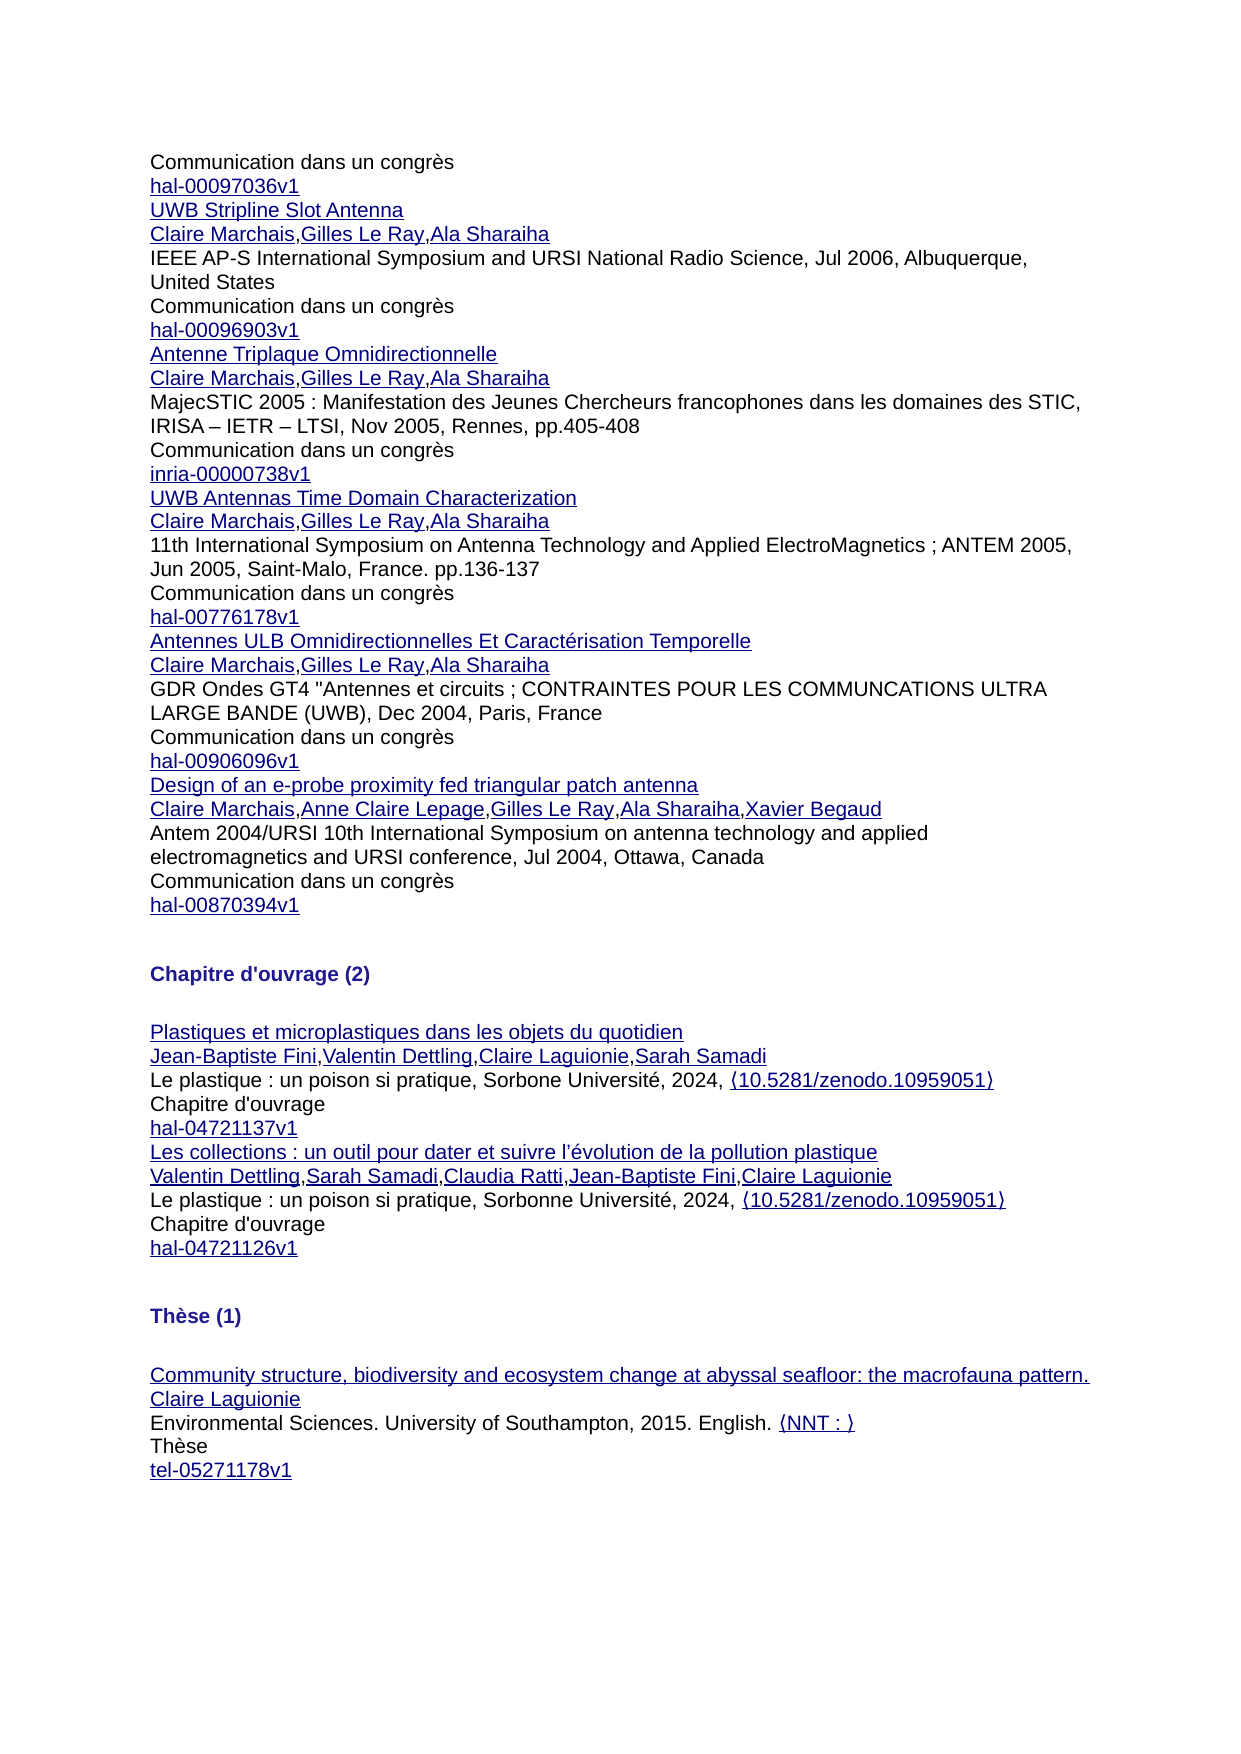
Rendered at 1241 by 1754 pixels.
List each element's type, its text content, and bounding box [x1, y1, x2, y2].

table_header Community structure, biodiversity and ecosystem change at abyssal seafloor: the macrofauna pattern. [150, 1363, 1090, 1383]
table_header Claire Laguionie Environmental Sciences. University of Southampton, 2015. English. ⟨NNT : ⟩ Thèse tel-05271178v1 [150, 1384, 1090, 1482]
table_cell Antennes ULB Omnidirectionnelles Et Caractérisation Temporelle Claire Marchais,Gilles Le Ray,Ala Sharaiha GDR Ondes GT4 "Antennes et circuits ; CONTRAINTES POUR LES COMMUNCATIONS ULTRA LARGE BANDE (UWB), Dec 2004, Paris, France Communication dans un congrès hal-00906096v1 [150, 629, 1090, 773]
subtitle Thèse (1) [150, 1304, 1090, 1328]
table_cell UWB Stripline Slot Antenna Claire Marchais,Gilles Le Ray,Ala Sharaiha IEEE AP-S International Symposium and URSI National Radio Science, Jul 2006, Albuquerque, United States Communication dans un congrès hal-00096903v1 [150, 198, 1090, 342]
table_cell UWB Antennas Time Domain Characterization Claire Marchais,Gilles Le Ray,Ala Sharaiha 11th International Symposium on Antenna Technology and Applied ElectroMagnetics ; ANTEM 2005, Jun 2005, Saint-Malo, France. pp.136-137 Communication dans un congrès hal-00776178v1 [150, 485, 1090, 629]
table_cell Communication dans un congrès hal-00097036v1 [150, 150, 1090, 198]
subtitle Chapitre d'ouvrage (2) [150, 961, 1090, 985]
table_cell Design of an e-probe proximity fed triangular patch antenna Claire Marchais,Anne Claire Lepage,Gilles Le Ray,Ala Sharaiha,Xavier Begaud Antem 2004/URSI 10th International Symposium on antenna technology and applied electromagnetics and URSI conference, Jul 2004, Ottawa, Canada Communication dans un congrès hal-00870394v1 [150, 773, 1090, 917]
table_header Plastiques et microplastiques dans les objets du quotidien Jean-Baptiste Fini,Valentin Dettling,Claire Laguionie,Sarah Samadi Le plastique : un poison si pratique, Sorbone Université, 2024, ⟨10.5281/zenodo.10959051⟩ Chapitre d'ouvrage hal-04721137v1 [150, 1020, 1090, 1139]
table_cell Les collections : un outil pour dater et suivre l’évolution de la pollution plastique Valentin Dettling,Sarah Samadi,Claudia Ratti,Jean-Baptiste Fini,Claire Laguionie Le plastique : un poison si pratique, Sorbonne Université, 2024, ⟨10.5281/zenodo.10959051⟩ Chapitre d'ouvrage hal-04721126v1 [150, 1140, 1090, 1259]
table_cell Antenne Triplaque Omnidirectionnelle Claire Marchais,Gilles Le Ray,Ala Sharaiha MajecSTIC 2005 : Manifestation des Jeunes Chercheurs francophones dans les domaines des STIC, IRISA – IETR – LTSI, Nov 2005, Rennes, pp.405-408 Communication dans un congrès inria-00000738v1 [150, 342, 1090, 485]
